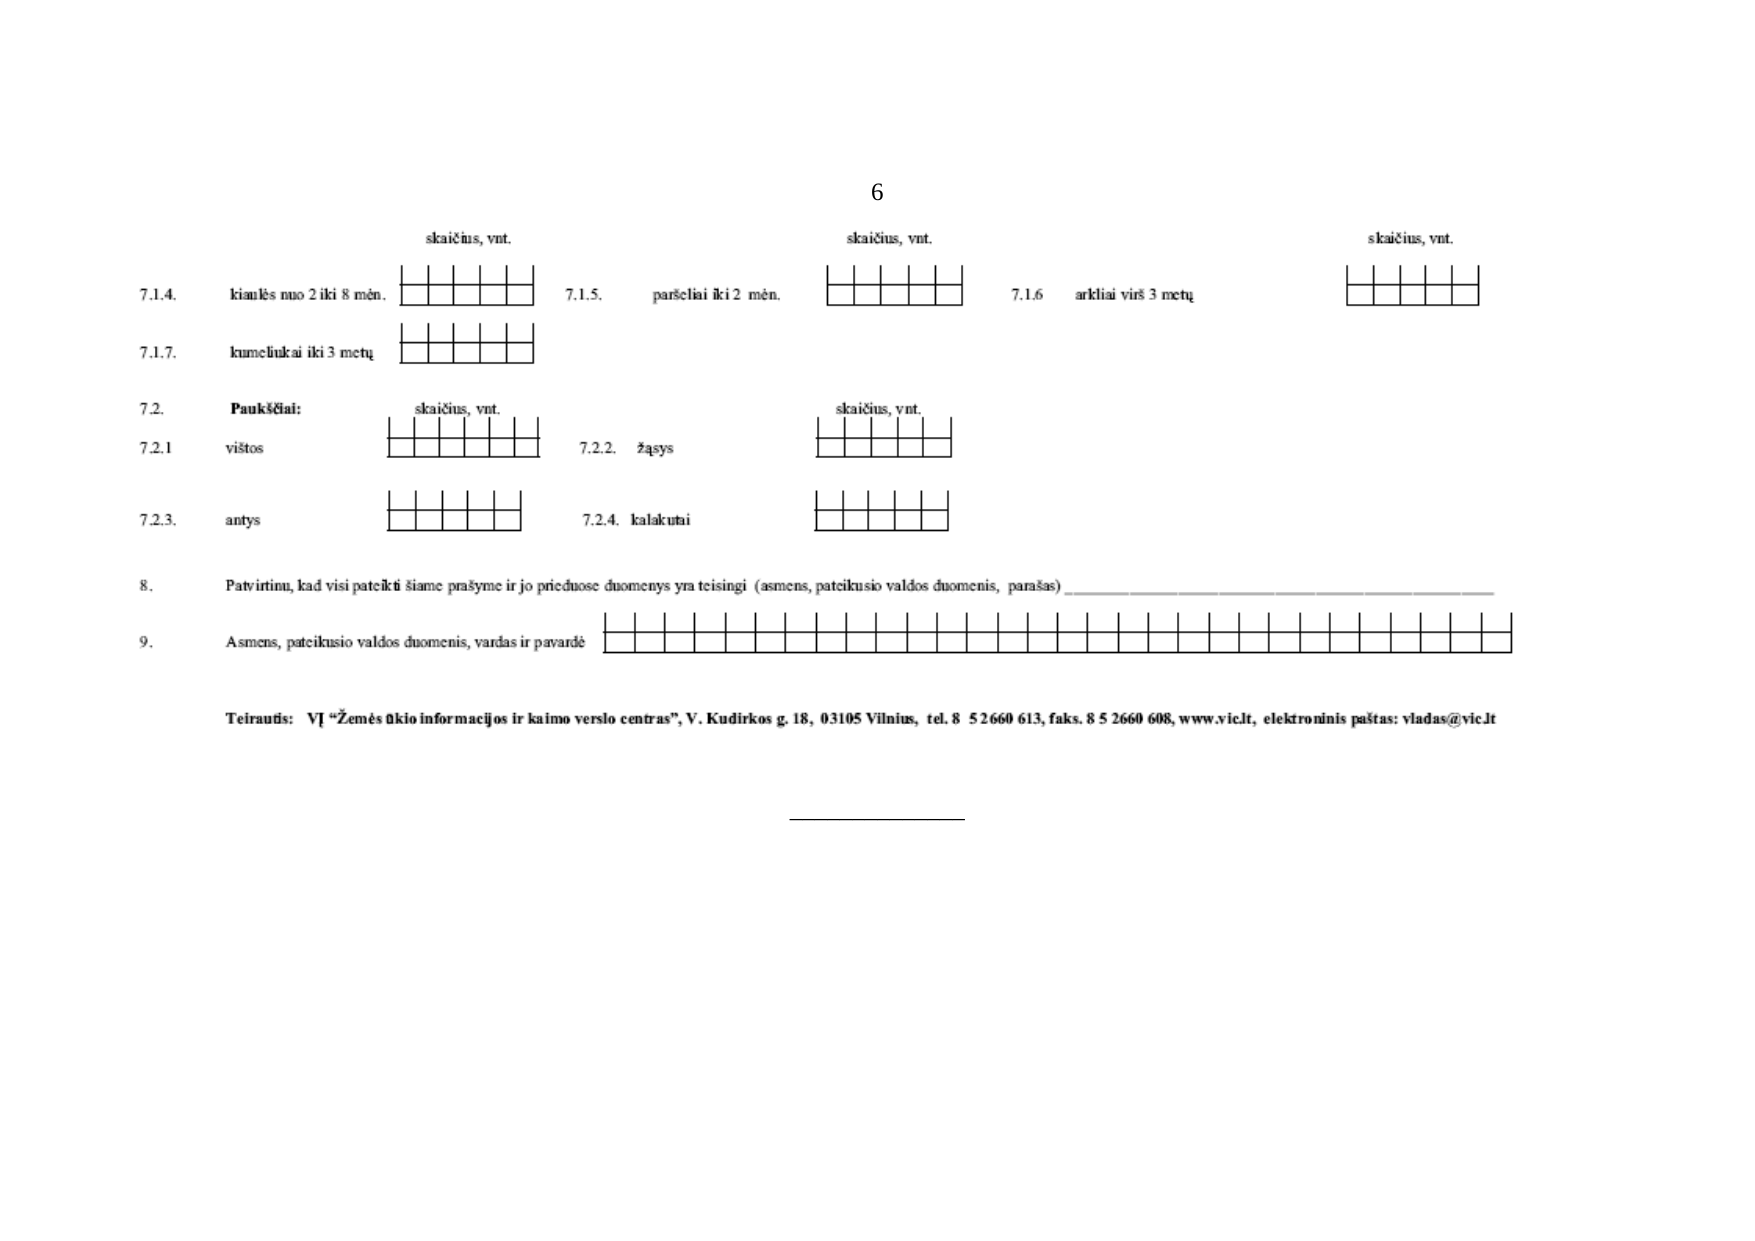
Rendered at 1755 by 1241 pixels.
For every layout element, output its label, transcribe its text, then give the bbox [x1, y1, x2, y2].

text ______________ [118, 794, 1636, 823]
